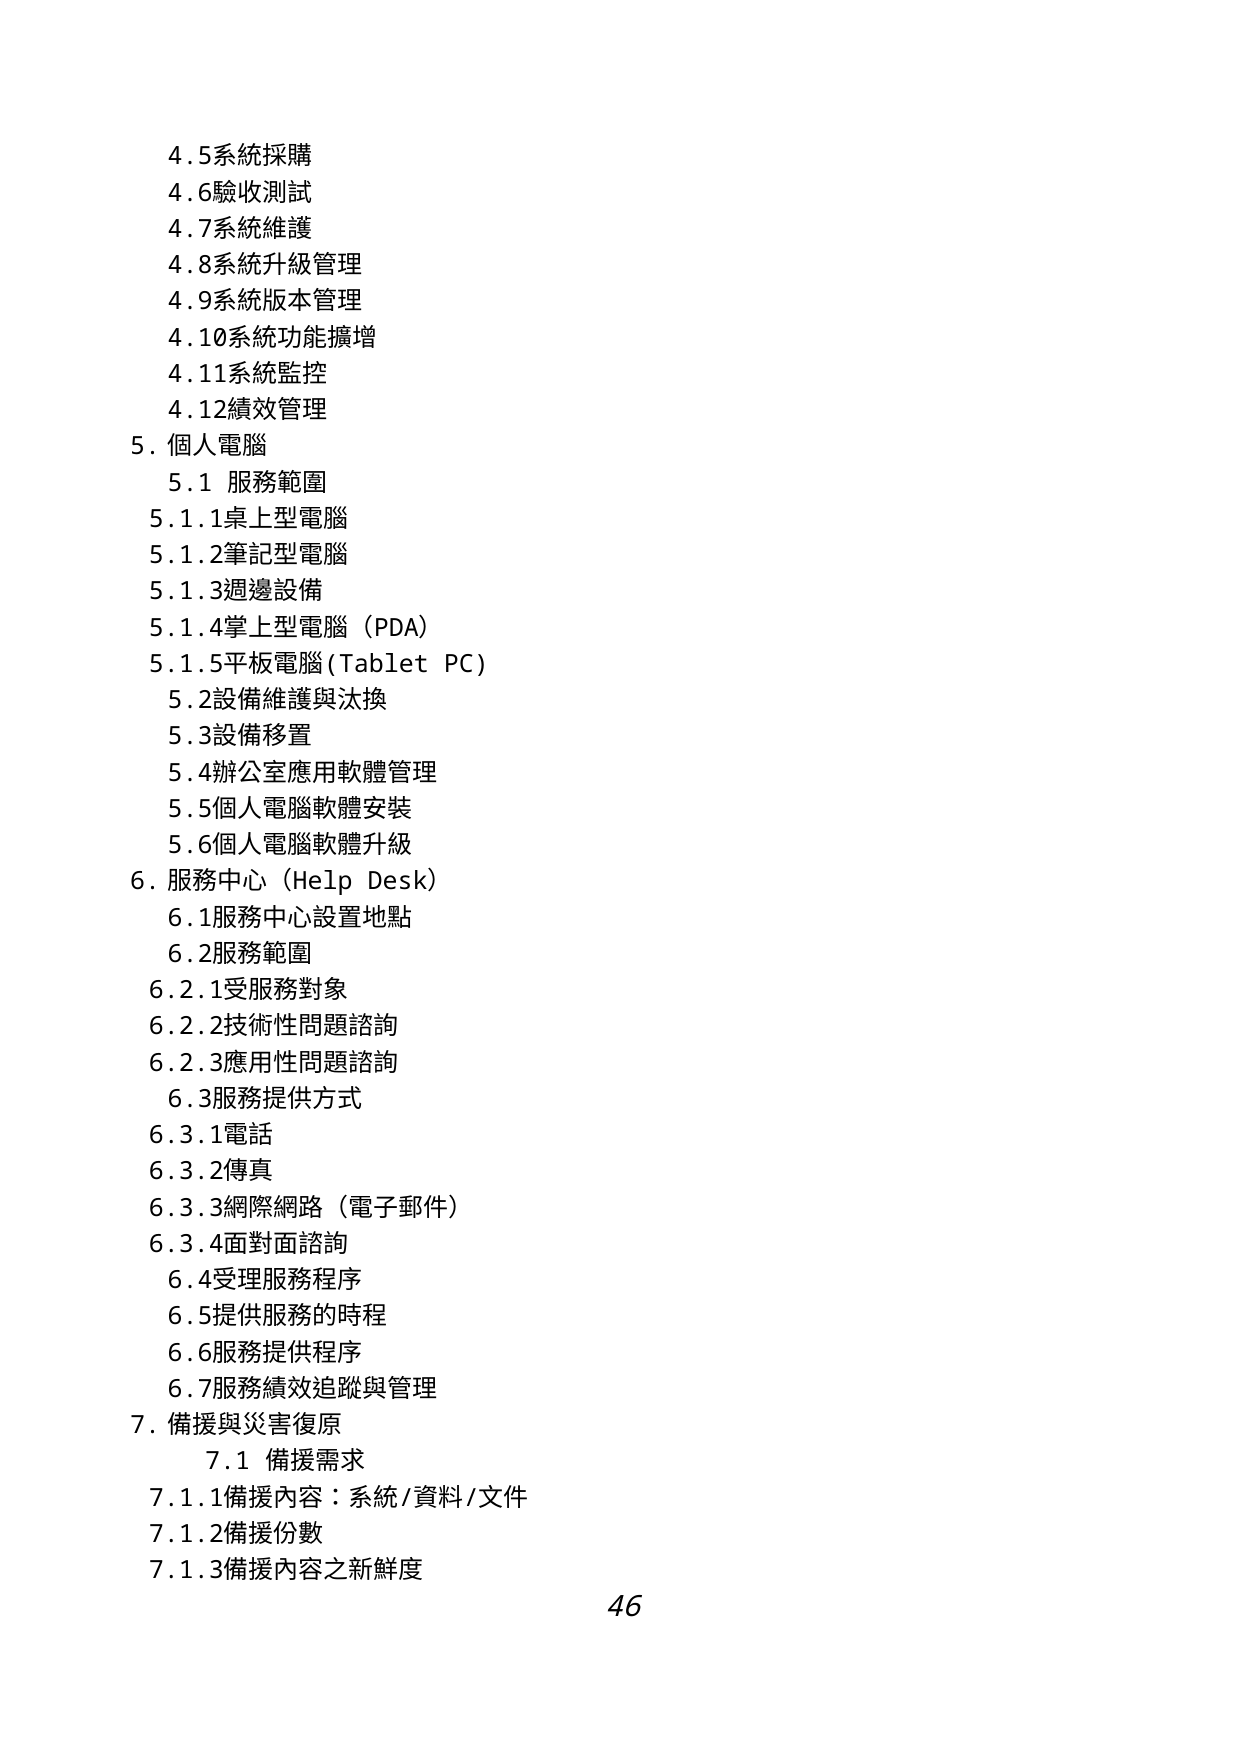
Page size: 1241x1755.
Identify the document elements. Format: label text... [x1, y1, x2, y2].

list 服務提供程序 [167, 1332, 1110, 1368]
list 系統版本管理 [167, 281, 1110, 317]
list 績效管理 [167, 389, 1110, 426]
list 備援內容之新鮮度 [149, 1549, 1110, 1586]
list 面對面諮詢 [149, 1223, 1110, 1259]
list 電話 [149, 1114, 1110, 1151]
list 辦公室應用軟體管理 [167, 752, 1110, 788]
list 系統升級管理 [167, 244, 1110, 281]
list 備援需求 [205, 1441, 1110, 1477]
list 技術性問題諮詢 [149, 1006, 1110, 1042]
list 個人電腦 [130, 426, 1110, 462]
list 服務提供方式 [167, 1078, 1110, 1114]
list 平板電腦(Tablet PC) [149, 643, 1110, 679]
list 網際網路（電子郵件） [149, 1187, 1110, 1223]
list 受理服務程序 [167, 1259, 1110, 1296]
list 傳真 [149, 1151, 1110, 1187]
list 設備移置 [167, 716, 1110, 752]
list 備援內容：系統/資料/文件 [149, 1477, 1110, 1513]
list 筆記型電腦 [149, 534, 1110, 571]
list 個人電腦軟體升級 [167, 824, 1110, 861]
list 備援與災害復原 [130, 1404, 1110, 1441]
list 服務範圍 [167, 462, 1110, 498]
list 系統功能擴增 [167, 317, 1110, 353]
list 受服務對象 [149, 969, 1110, 1006]
list 服務中心設置地點 [167, 897, 1110, 933]
list 備援份數 [149, 1513, 1110, 1549]
list 提供服務的時程 [167, 1296, 1110, 1332]
list 驗收測試 [167, 172, 1110, 208]
list 掌上型電腦（PDA） [149, 607, 1110, 643]
list 個人電腦軟體安裝 [167, 788, 1110, 824]
list 系統採購 [167, 136, 1110, 172]
list 服務中心（Help Desk） [130, 861, 1110, 897]
list 桌上型電腦 [149, 498, 1110, 534]
list 服務範圍 [167, 933, 1110, 969]
list 系統維護 [167, 208, 1110, 244]
list 系統監控 [167, 353, 1110, 389]
list 應用性問題諮詢 [149, 1042, 1110, 1078]
list 週邊設備 [149, 571, 1110, 607]
list 設備維護與汰換 [167, 679, 1110, 716]
list 服務績效追蹤與管理 [167, 1368, 1110, 1404]
